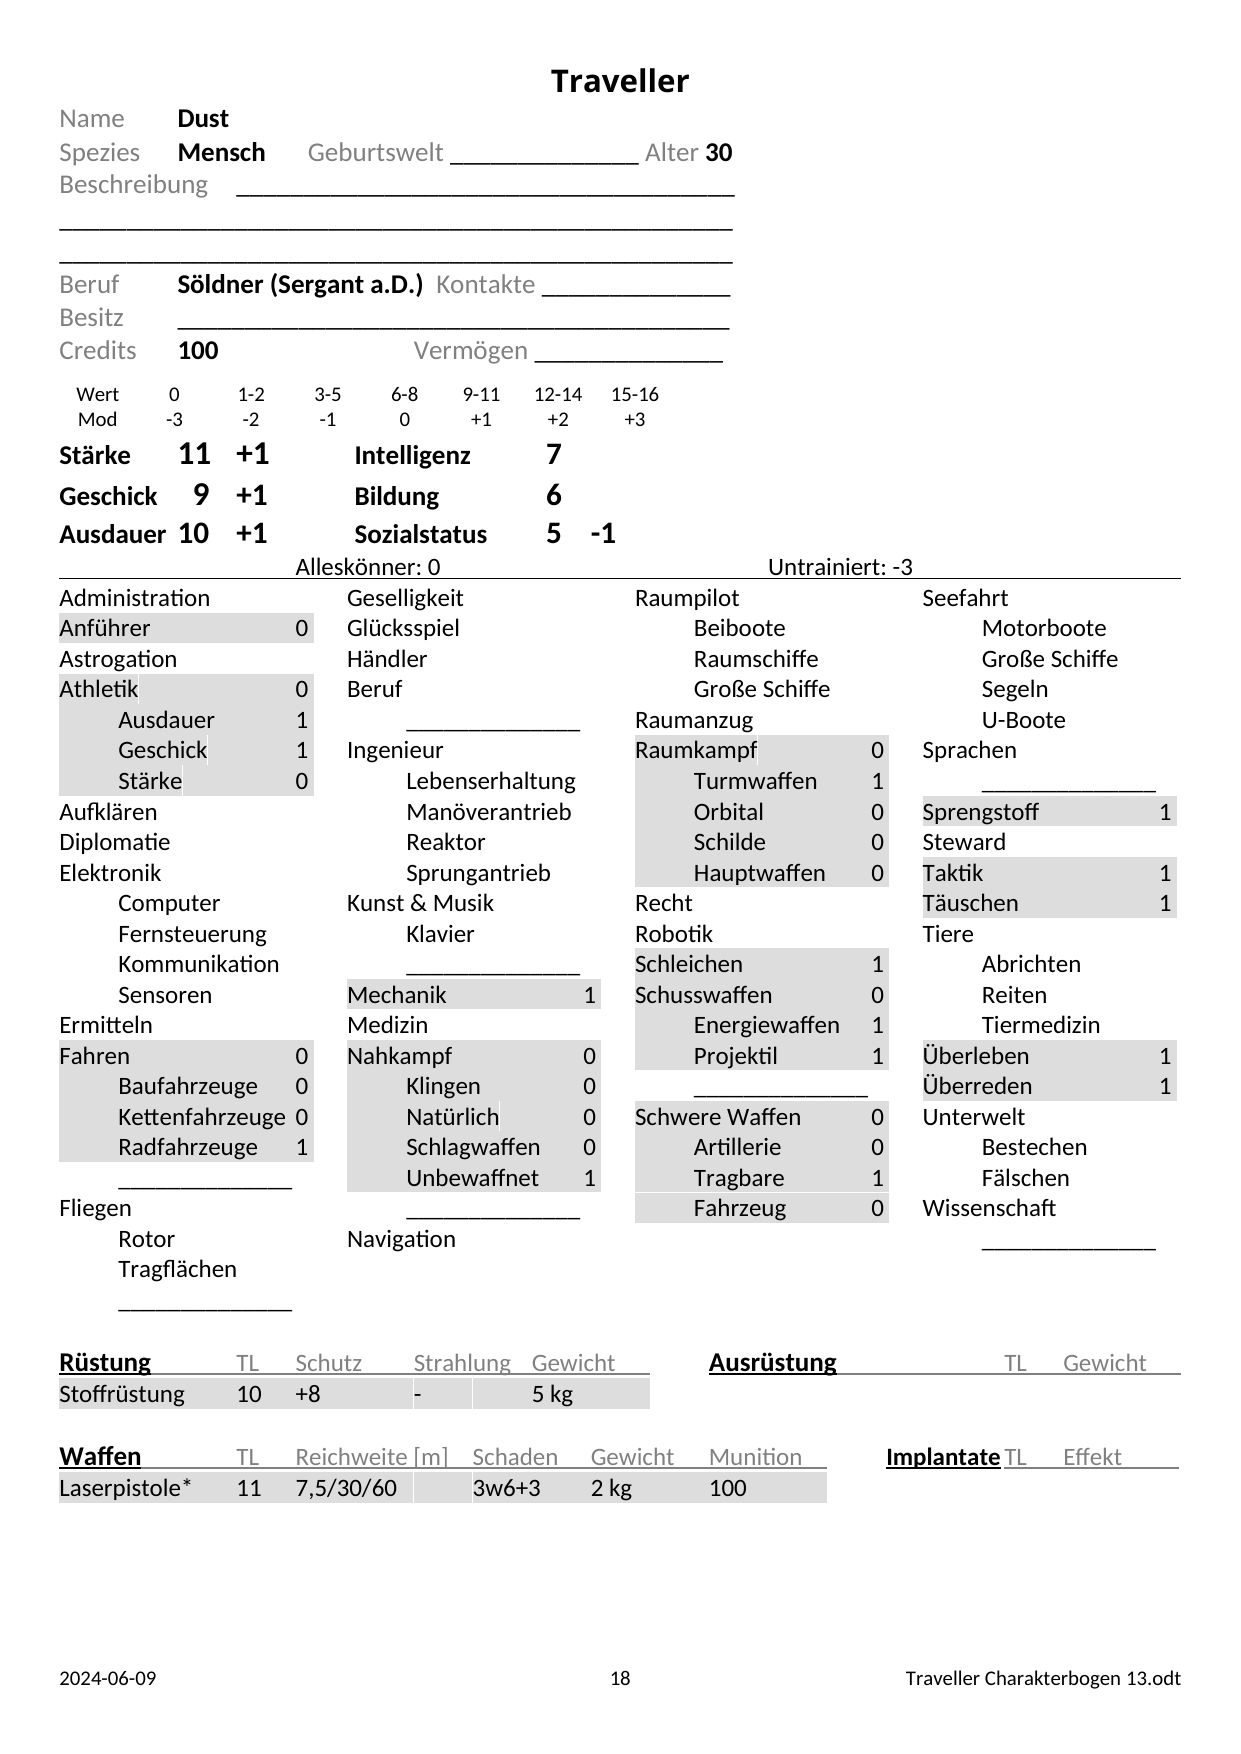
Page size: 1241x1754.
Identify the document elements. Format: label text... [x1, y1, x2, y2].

table_header 0 [136, 381, 213, 407]
text Sensoren [59, 979, 317, 1009]
text Sprengstoff 1 [922, 796, 1181, 826]
text Ingenieur [347, 735, 605, 765]
table_cell -1 [289, 407, 366, 432]
text Beruf [347, 674, 605, 704]
text Wissenschaft [922, 1192, 1181, 1223]
text Anführer 0 [59, 613, 317, 643]
text Schwere Waffen 0 [635, 1101, 893, 1131]
text ______________ [347, 1192, 605, 1223]
text Steward [922, 826, 1181, 857]
text Ermitteln [59, 1009, 317, 1040]
text Laserpistole* 11 7,5/30/60 3w6+3 2 kg 100 [59, 1472, 1181, 1503]
text Geschick 9 +1 Bildung 6 [59, 473, 1181, 513]
text Stärke 0 [59, 765, 317, 796]
text Überreden 1 [922, 1070, 1181, 1101]
text Alleskönner: 0 Untrainiert: -3 [59, 552, 1181, 578]
table_header 9-11 [443, 381, 520, 407]
text Raumanzug [635, 704, 893, 735]
text ______________ [59, 1284, 317, 1314]
text Computer [59, 887, 317, 918]
table_header 12-14 [520, 381, 596, 407]
text Lebenserhaltung [347, 765, 605, 796]
text Tragflächen [59, 1253, 317, 1284]
text Traveller [59, 59, 1181, 102]
table_cell -2 [213, 407, 289, 432]
text Fahren 0 [59, 1040, 317, 1070]
text __________________________________________________ [59, 201, 1181, 234]
text Diplomatie [59, 826, 317, 857]
text Schusswaffen 0 [635, 979, 893, 1009]
text Fliegen [59, 1192, 317, 1223]
text Fahrzeug 0 [635, 1192, 893, 1223]
text Beiboote [635, 613, 893, 643]
text Ausdauer 10 +1 Sozialstatus 5 -1 [59, 513, 1181, 552]
text Unbewaffnet 1 [347, 1162, 605, 1192]
text Administration [59, 582, 317, 613]
text Geselligkeit [347, 582, 605, 613]
text Name Dust [59, 102, 1181, 135]
text Kettenfahrzeuge 0 [59, 1101, 317, 1131]
text Spezies Mensch Geburtswelt ______________ Alter 30 Beschreibung _____________________________________ [59, 135, 1181, 201]
text Überleben 1 [922, 1040, 1181, 1070]
text Große Schiffe [635, 674, 893, 704]
text Energiewaffen 1 [635, 1009, 893, 1040]
text Navigation [347, 1223, 605, 1253]
text ______________ [347, 948, 605, 979]
text Recht [635, 887, 893, 918]
table_header 3-5 [289, 381, 366, 407]
text U-Boote [922, 704, 1181, 735]
text Beruf Söldner (Sergant a.D.) Kontakte ______________ Besitz _________________________________________ [59, 267, 1181, 333]
text Taktik 1 [922, 857, 1181, 887]
text Fälschen [922, 1162, 1181, 1192]
text Stoffrüstung 10 +8 - 5 kg [59, 1378, 1181, 1409]
table_cell -3 [136, 407, 213, 432]
text Baufahrzeuge 0 [59, 1070, 317, 1101]
text Bestechen [922, 1131, 1181, 1162]
text Robotik [635, 918, 893, 948]
text Ausdauer 1 [59, 704, 317, 735]
text Manöverantrieb [347, 796, 605, 826]
table_cell Mod [59, 407, 136, 432]
text Kunst & Musik [347, 887, 605, 918]
text ______________ [635, 1070, 893, 1101]
text Händler [347, 643, 605, 674]
text Athletik 0 [59, 674, 317, 704]
text Raumkampf 0 [635, 735, 893, 765]
text ______________ [59, 1162, 317, 1192]
text Geschick 1 [59, 735, 317, 765]
text Tiere [922, 918, 1181, 948]
text Abrichten [922, 948, 1181, 979]
text Klavier [347, 918, 605, 948]
text Seefahrt [922, 582, 1181, 613]
text Kommunikation [59, 948, 317, 979]
text Artillerie 0 [635, 1131, 893, 1162]
text Tiermedizin [922, 1009, 1181, 1040]
text Große Schiffe [922, 643, 1181, 674]
text Orbital 0 [635, 796, 893, 826]
text ______________ [922, 765, 1181, 796]
text Turmwaffen 1 [635, 765, 893, 796]
text Mechanik 1 [347, 979, 605, 1009]
text Segeln [922, 674, 1181, 704]
text Medizin [347, 1009, 605, 1040]
text Motorboote [922, 613, 1181, 643]
text Schleichen 1 [635, 948, 893, 979]
text ______________ [922, 1223, 1181, 1253]
text Tragbare 1 [635, 1162, 893, 1192]
text Elektronik [59, 857, 317, 887]
text Unterwelt [922, 1101, 1181, 1131]
text Schlagwaffen 0 [347, 1131, 605, 1162]
text Waffen TL Reichweite [m] Schaden Gewicht Munition Implantate TL Effekt [59, 1439, 1181, 1472]
text Natürlich 0 [347, 1101, 605, 1131]
text Projektil 1 [635, 1040, 893, 1070]
text Stärke 11 +1 Intelligenz 7 [59, 432, 1181, 473]
table_cell +3 [596, 407, 673, 432]
text Reaktor [347, 826, 605, 857]
text Täuschen 1 [922, 887, 1181, 918]
text Raumpilot [635, 582, 893, 613]
text Astrogation [59, 643, 317, 674]
text Hauptwaffen 0 [635, 857, 893, 887]
text Sprachen [922, 735, 1181, 765]
text ______________ [347, 704, 605, 735]
table_header 15-16 [596, 381, 673, 407]
table_header 6-8 [366, 381, 443, 407]
table_header Wert [59, 381, 136, 407]
text Rotor [59, 1223, 317, 1253]
text Schilde 0 [635, 826, 893, 857]
text Nahkampf 0 [347, 1040, 605, 1070]
text Rüstung TL Schutz Strahlung Gewicht Ausrüstung TL Gewicht [59, 1345, 1181, 1378]
text Klingen 0 [347, 1070, 605, 1101]
table_cell +2 [520, 407, 596, 432]
text Glücksspiel [347, 613, 605, 643]
text Radfahrzeuge 1 [59, 1131, 317, 1162]
table_cell 0 [366, 407, 443, 432]
table_header 1-2 [213, 381, 289, 407]
text Reiten [922, 979, 1181, 1009]
text Aufklären [59, 796, 317, 826]
text Fernsteuerung [59, 918, 317, 948]
table_cell +1 [443, 407, 520, 432]
text Credits 100 Vermögen ______________ [59, 333, 1181, 381]
text Sprungantrieb [347, 857, 605, 887]
text __________________________________________________ [59, 234, 1181, 267]
text Raumschiffe [635, 643, 893, 674]
